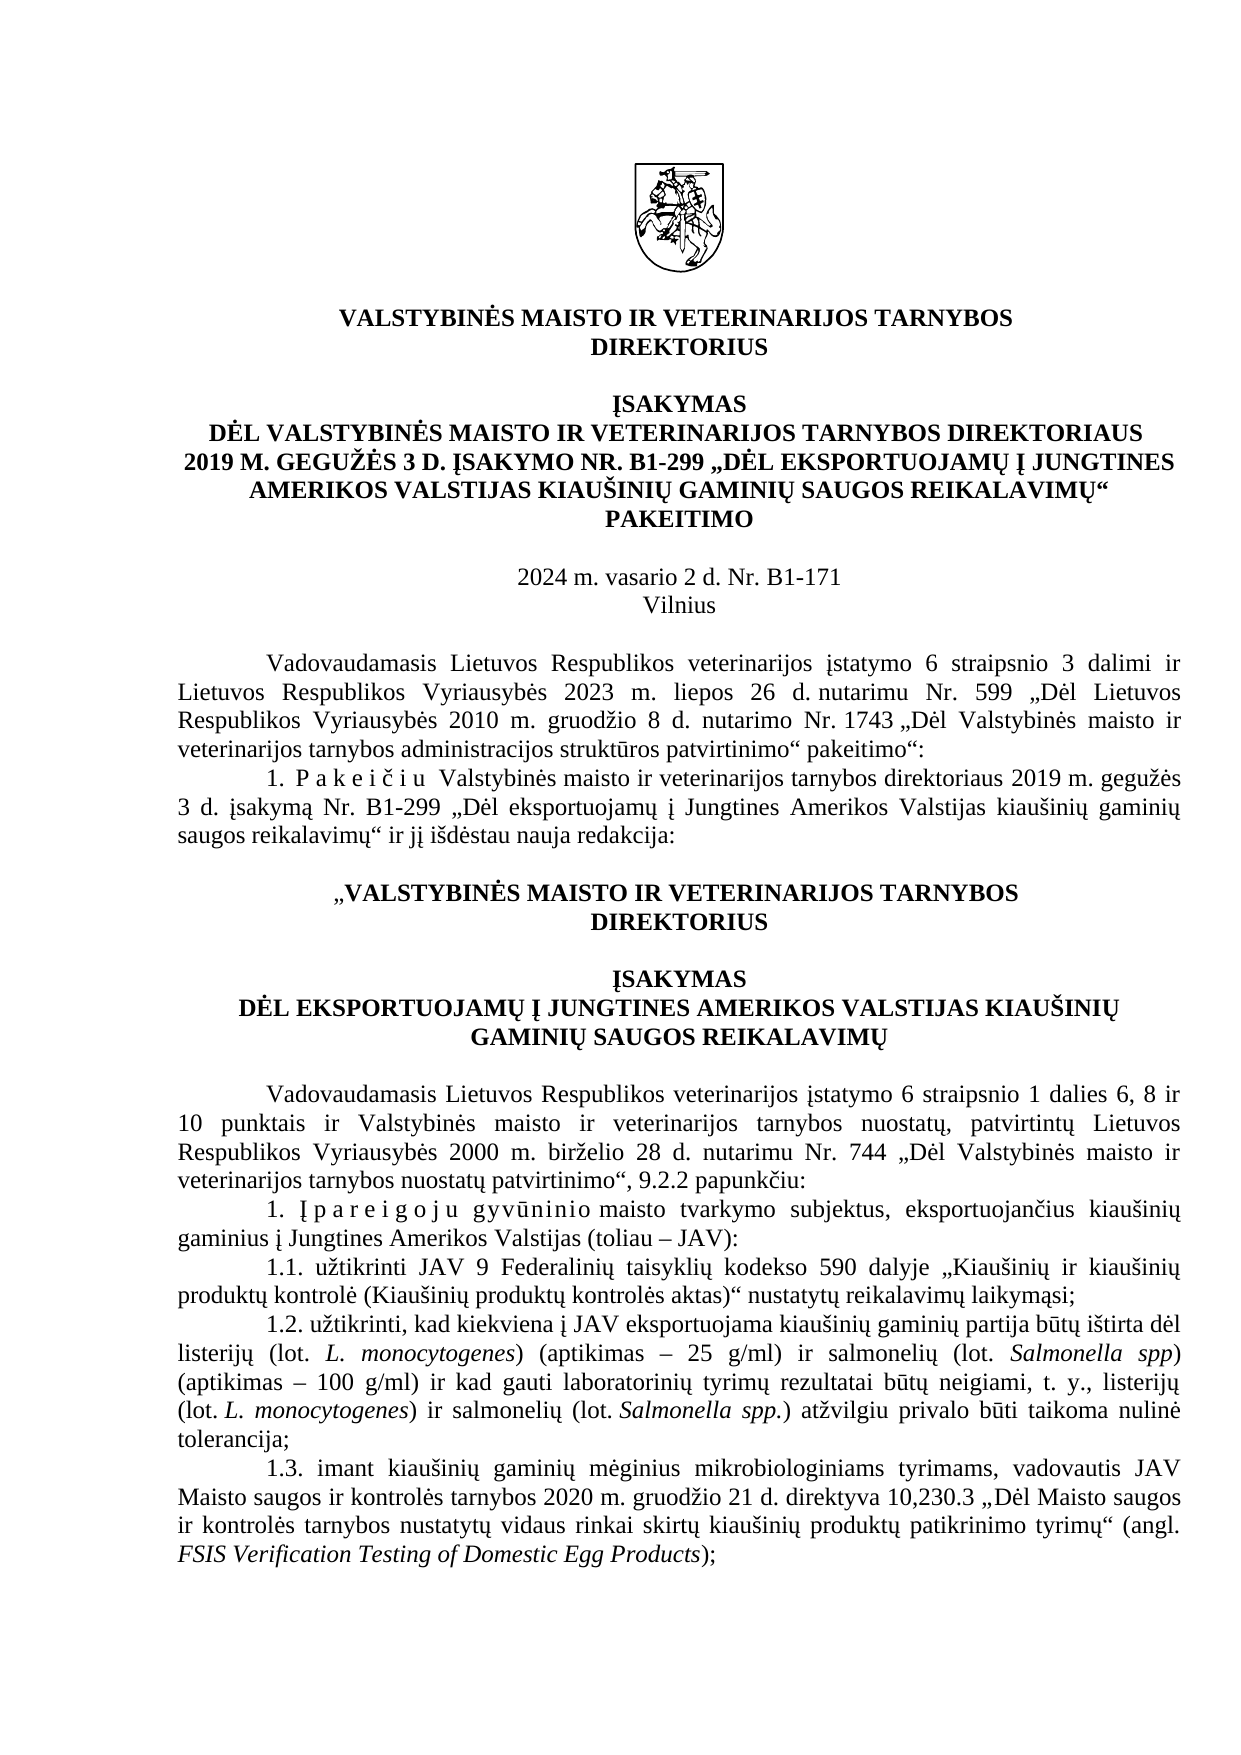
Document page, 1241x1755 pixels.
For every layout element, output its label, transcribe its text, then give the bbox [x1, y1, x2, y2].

text DIREKTORIUS [177, 907, 1181, 935]
text 1.3. imant kiaušinių gaminių mėginius mikrobiologiniams tyrimams, vadovautis JAV Maisto saugos ir kontrolės tarnybos 2020 m. gruodžio 21 d. direktyva 10,230.3 „Dėl Maisto saugos ir kontrolės tarnybos nustatytų vidaus rinkai skirtų kiaušinių produktų patikrinimo tyrimų“ (angl. FSIS Verification Testing of Domestic Egg Products); [177, 1453, 1181, 1568]
text 1.1. užtikrinti JAV 9 Federalinių taisyklių kodekso 590 dalyje „Kiaušinių ir kiaušinių produktų kontrolė (Kiaušinių produktų kontrolės aktas)“ nustatytų reikalavimų laikymąsi; [177, 1252, 1181, 1309]
text DĖL EKSPORTUOJAMŲ Į JUNGTINES AMERIKOS VALSTIJAS KIAUŠINIŲ GAMINIŲ SAUGOS REIKALAVIMŲ [177, 993, 1181, 1050]
text DĖL VALSTYBINĖS MAISTO IR VETERINARIJOS TARNYBOS DIREKTORIAUS [177, 418, 1181, 447]
text 1. Įpareigoju gyvūninio maisto tvarkymo subjektus, eksportuojančius kiaušinių gaminius į Jungtines Amerikos Valstijas (toliau – JAV): [177, 1194, 1181, 1252]
text Vilnius [177, 590, 1181, 619]
text „VALSTYBINĖS MAISTO IR VETERINARIJOS TARNYBOS [177, 878, 1181, 907]
text 2024 m. vasario 2 d. Nr. B1-171 [177, 562, 1181, 590]
text ĮSAKYMAS [177, 389, 1181, 418]
text Vadovaudamasis Lietuvos Respublikos veterinarijos įstatymo 6 straipsnio 1 dalies 6, 8 ir 10 punktais ir Valstybinės maisto ir veterinarijos tarnybos nuostatų, patvirtintų Lietuvos Respublikos Vyriausybės 2000 m. birželio 28 d. nutarimu Nr. 744 „Dėl Valstybinės maisto ir veterinarijos tarnybos nuostatų patvirtinimo“, 9.2.2 papunkčiu: [177, 1079, 1181, 1194]
text Vadovaudamasis Lietuvos Respublikos veterinarijos įstatymo 6 straipsnio 3 dalimi ir Lietuvos Respublikos Vyriausybės 2023 m. liepos 26 d. nutarimu Nr. 599 „Dėl Lietuvos Respublikos Vyriausybės 2010 m. gruodžio 8 d. nutarimo Nr. 1743 „Dėl Valstybinės maisto ir veterinarijos tarnybos administracijos struktūros patvirtinimo“ pakeitimo“: [177, 648, 1181, 763]
text DIREKTORIUS [177, 332, 1181, 360]
text 1. Pakeičiu Valstybinės maisto ir veterinarijos tarnybos direktoriaus 2019 m. gegužės 3 d. įsakymą Nr. B1-299 „Dėl eksportuojamų į Jungtines Amerikos Valstijas kiaušinių gaminių saugos reikalavimų“ ir jį išdėstau nauja redakcija: [177, 763, 1181, 849]
text 1.2. užtikrinti, kad kiekviena į JAV eksportuojama kiaušinių gaminių partija būtų ištirta dėl listerijų (lot. L. monocytogenes) (aptikimas – 25 g/ml) ir salmonelių (lot. Salmonella spp) (aptikimas – 100 g/ml) ir kad gauti laboratorinių tyrimų rezultatai būtų neigiami, t. y., listerijų (lot. L. monocytogenes) ir salmonelių (lot. Salmonella spp.) atžvilgiu privalo būti taikoma nulinė tolerancija; [177, 1309, 1181, 1453]
text VALSTYBINĖS MAISTO IR VETERINARIJOS TARNYBOS [177, 303, 1181, 332]
text ĮSAKYMAS [177, 964, 1181, 993]
text 2019 M. GEGUŽĖS 3 D. ĮSAKYMO NR. B1-299 „DĖL EKSPORTUOJAMŲ Į JUNGTINES AMERIKOS VALSTIJAS KIAUŠINIŲ GAMINIŲ SAUGOS REIKALAVIMŲ“ PAKEITIMO [177, 447, 1181, 533]
